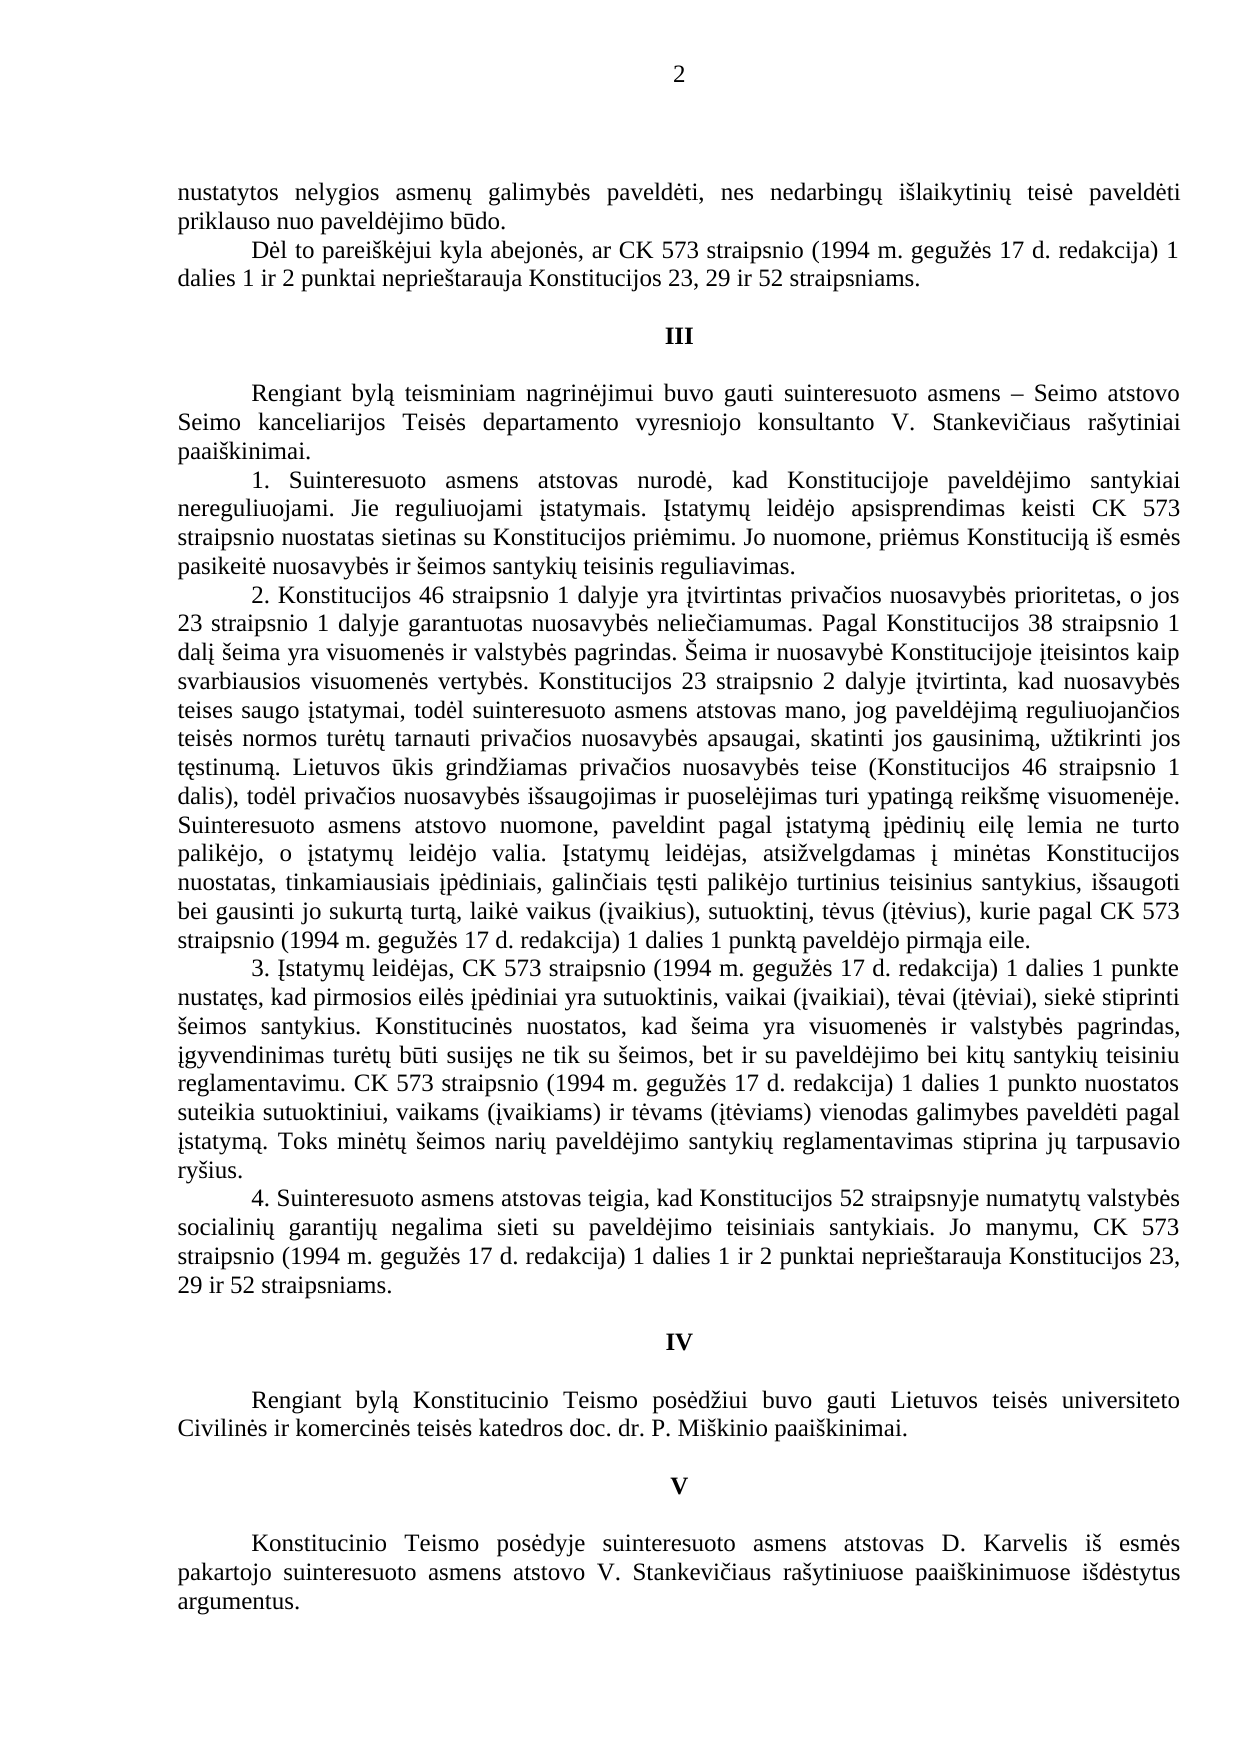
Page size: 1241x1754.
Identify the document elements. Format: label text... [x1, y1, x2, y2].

text Rengiant bylą teisminiam nagrinėjimui buvo gauti suinteresuoto asmens – Seimo atstovo Seimo kanceliarijos Teisės departamento vyresniojo konsultanto V. Stankevičiaus rašytiniai paaiškinimai. [177, 378, 1181, 465]
text Konstitucinio Teismo posėdyje suinteresuoto asmens atstovas D. Karvelis iš esmės pakartojo suinteresuoto asmens atstovo V. Stankevičiaus rašytiniuose paaiškinimuose išdėstytus argumentus. [177, 1528, 1181, 1615]
text 4. Suinteresuoto asmens atstovas teigia, kad Konstitucijos 52 straipsnyje numatytų valstybės socialinių garantijų negalima sieti su paveldėjimo teisiniais santykiais. Jo manymu, CK 573 straipsnio (1994 m. gegužės 17 d. redakcija) 1 dalies 1 ir 2 punktai neprieštarauja Konstitucijos 23, 29 ir 52 straipsniams. [177, 1183, 1181, 1298]
text nustatytos nelygios asmenų galimybės paveldėti, nes nedarbingų išlaikytinių teisė paveldėti priklauso nuo paveldėjimo būdo. [177, 177, 1181, 235]
text 3. Įstatymų leidėjas, CK 573 straipsnio (1994 m. gegužės 17 d. redakcija) 1 dalies 1 punkte nustatęs, kad pirmosios eilės įpėdiniai yra sutuoktinis, vaikai (įvaikiai), tėvai (įtėviai), siekė stiprinti šeimos santykius. Konstitucinės nuostatos, kad šeima yra visuomenės ir valstybės pagrindas, įgyvendinimas turėtų būti susijęs ne tik su šeimos, bet ir su paveldėjimo bei kitų santykių teisiniu reglamentavimu. CK 573 straipsnio (1994 m. gegužės 17 d. redakcija) 1 dalies 1 punkto nuostatos suteikia sutuoktiniui, vaikams (įvaikiams) ir tėvams (įtėviams) vienodas galimybes paveldėti pagal įstatymą. Toks minėtų šeimos narių paveldėjimo santykių reglamentavimas stiprina jų tarpusavio ryšius. [177, 953, 1181, 1183]
text Dėl to pareiškėjui kyla abejonės, ar CK 573 straipsnio (1994 m. gegužės 17 d. redakcija) 1 dalies 1 ir 2 punktai neprieštarauja Konstitucijos 23, 29 ir 52 straipsniams. [177, 235, 1181, 292]
text IV [177, 1327, 1181, 1356]
text 1. Suinteresuoto asmens atstovas nurodė, kad Konstitucijoje paveldėjimo santykiai nereguliuojami. Jie reguliuojami įstatymais. Įstatymų leidėjo apsisprendimas keisti CK 573 straipsnio nuostatas sietinas su Konstitucijos priėmimu. Jo nuomone, priėmus Konstituciją iš esmės pasikeitė nuosavybės ir šeimos santykių teisinis reguliavimas. [177, 465, 1181, 580]
text V [177, 1471, 1181, 1500]
text 2. Konstitucijos 46 straipsnio 1 dalyje yra įtvirtintas privačios nuosavybės prioritetas, o jos 23 straipsnio 1 dalyje garantuotas nuosavybės neliečiamumas. Pagal Konstitucijos 38 straipsnio 1 dalį šeima yra visuomenės ir valstybės pagrindas. Šeima ir nuosavybė Konstitucijoje įteisintos kaip svarbiausios visuomenės vertybės. Konstitucijos 23 straipsnio 2 dalyje įtvirtinta, kad nuosavybės teises saugo įstatymai, todėl suinteresuoto asmens atstovas mano, jog paveldėjimą reguliuojančios teisės normos turėtų tarnauti privačios nuosavybės apsaugai, skatinti jos gausinimą, užtikrinti jos tęstinumą. Lietuvos ūkis grindžiamas privačios nuosavybės teise (Konstitucijos 46 straipsnio 1 dalis), todėl privačios nuosavybės išsaugojimas ir puoselėjimas turi ypatingą reikšmę visuomenėje. Suinteresuoto asmens atstovo nuomone, paveldint pagal įstatymą įpėdinių eilę lemia ne turto palikėjo, o įstatymų leidėjo valia. Įstatymų leidėjas, atsižvelgdamas į minėtas Konstitucijos nuostatas, tinkamiausiais įpėdiniais, galinčiais tęsti palikėjo turtinius teisinius santykius, išsaugoti bei gausinti jo sukurtą turtą, laikė vaikus (įvaikius), sutuoktinį, tėvus (įtėvius), kurie pagal CK 573 straipsnio (1994 m. gegužės 17 d. redakcija) 1 dalies 1 punktą paveldėjo pirmąja eile. [177, 580, 1181, 953]
text III [177, 321, 1181, 350]
text Rengiant bylą Konstitucinio Teismo posėdžiui buvo gauti Lietuvos teisės universiteto Civilinės ir komercinės teisės katedros doc. dr. P. Miškinio paaiškinimai. [177, 1385, 1181, 1442]
